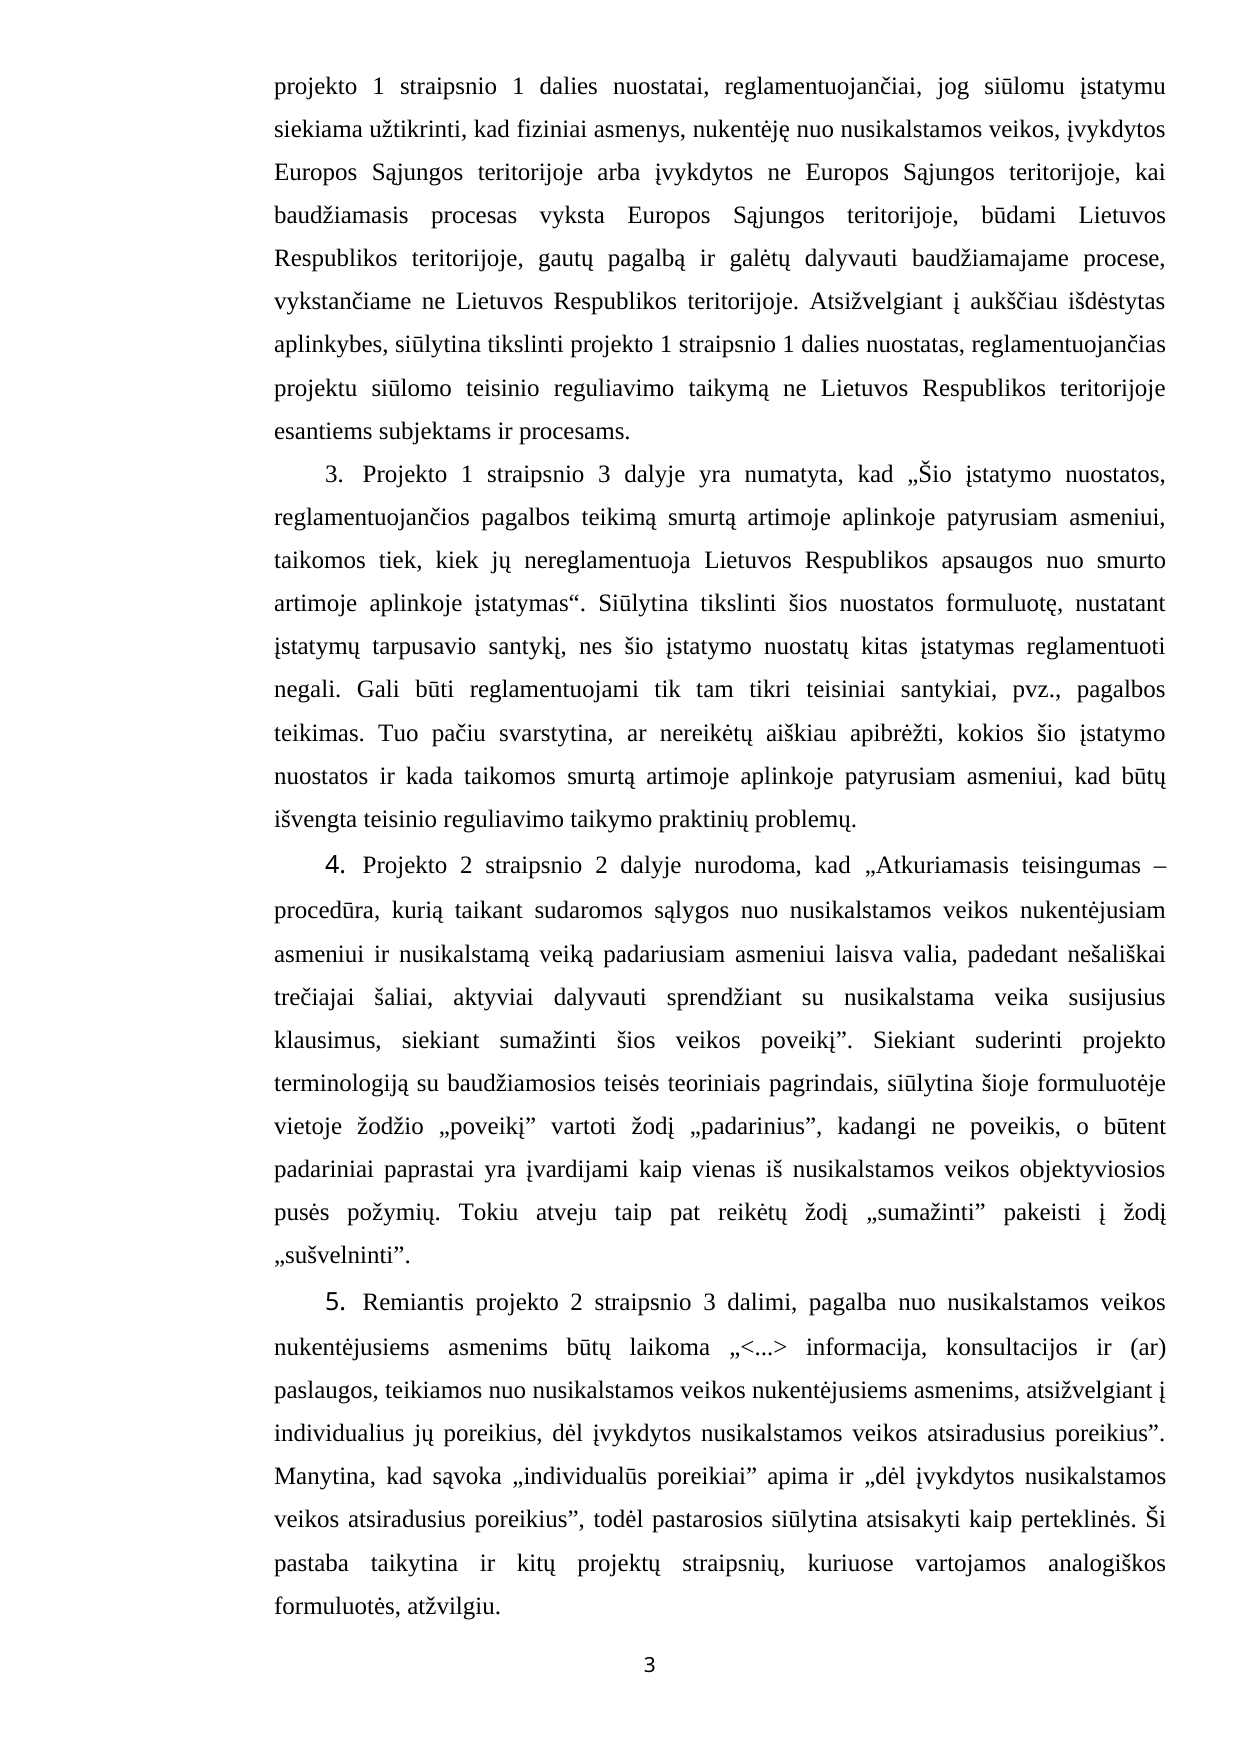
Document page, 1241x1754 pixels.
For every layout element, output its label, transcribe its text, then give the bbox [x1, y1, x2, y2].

list Remiantis projekto 2 straipsnio 3 dalimi, pagalba nuo nusikalstamos veikos nukentėjusiems asmenims būtų laikoma „<...> informacija, konsultacijos ir (ar) paslaugos, teikiamos nuo nusikalstamos veikos nukentėjusiems asmenims, atsižvelgiant į individualius jų poreikius, dėl įvykdytos nusikalstamos veikos atsiradusius poreikius”. Manytina, kad sąvoka „individualūs poreikiai” apima ir „dėl įvykdytos nusikalstamos veikos atsiradusius poreikius”, todėl pastarosios siūlytina atsisakyti kaip perteklinės. Ši pastaba taikytina ir kitų projektų straipsnių, kuriuose vartojamos analogiškos formuluotės, atžvilgiu. [236, 1284, 1167, 1619]
list projekto 1 straipsnio 1 dalies nuostatai, reglamentuojančiai, jog siūlomu įstatymu siekiama užtikrinti, kad fiziniai asmenys, nukentėję nuo nusikalstamos veikos, įvykdytos Europos Sąjungos teritorijoje arba įvykdytos ne Europos Sąjungos teritorijoje, kai baudžiamasis procesas vyksta Europos Sąjungos teritorijoje, būdami Lietuvos Respublikos teritorijoje, gautų pagalbą ir galėtų dalyvauti baudžiamajame procese, vykstančiame ne Lietuvos Respublikos teritorijoje. Atsižvelgiant į aukščiau išdėstytas aplinkybes, siūlytina tikslinti projekto 1 straipsnio 1 dalies nuostatas, reglamentuojančias projektu siūlomo teisinio reguliavimo taikymą ne Lietuvos Respublikos teritorijoje esantiems subjektams ir procesams. [236, 71, 1167, 444]
list Projekto 1 straipsnio 3 dalyje yra numatyta, kad „Šio įstatymo nuostatos, reglamentuojančios pagalbos teikimą smurtą artimoje aplinkoje patyrusiam asmeniui, taikomos tiek, kiek jų nereglamentuoja Lietuvos Respublikos apsaugos nuo smurto artimoje aplinkoje įstatymas“. Siūlytina tikslinti šios nuostatos formuluotę, nustatant įstatymų tarpusavio santykį, nes šio įstatymo nuostatų kitas įstatymas reglamentuoti negali. Gali būti reglamentuojami tik tam tikri teisiniai santykiai, pvz., pagalbos teikimas. Tuo pačiu svarstytina, ar nereikėtų aiškiau apibrėžti, kokios šio įstatymo nuostatos ir kada taikomos smurtą artimoje aplinkoje patyrusiam asmeniui, kad būtų išvengta teisinio reguliavimo taikymo praktinių problemų. [236, 459, 1167, 833]
list Projekto 2 straipsnio 2 dalyje nurodoma, kad „Atkuriamasis teisingumas – procedūra, kurią taikant sudaromos sąlygos nuo nusikalstamos veikos nukentėjusiam asmeniui ir nusikalstamą veiką padariusiam asmeniui laisva valia, padedant nešališkai trečiajai šaliai, aktyviai dalyvauti sprendžiant su nusikalstama veika susijusius klausimus, siekiant sumažinti šios veikos poveikį”. Siekiant suderinti projekto terminologiją su baudžiamosios teisės teoriniais pagrindais, siūlytina šioje formuluotėje vietoje žodžio „poveikį” vartoti žodį „padarinius”, kadangi ne poveikis, o būtent padariniai paprastai yra įvardijami kaip vienas iš nusikalstamos veikos objektyviosios pusės požymių. Tokiu atveju taip pat reikėtų žodį „sumažinti” pakeisti į žodį „sušvelninti”. [236, 847, 1167, 1269]
